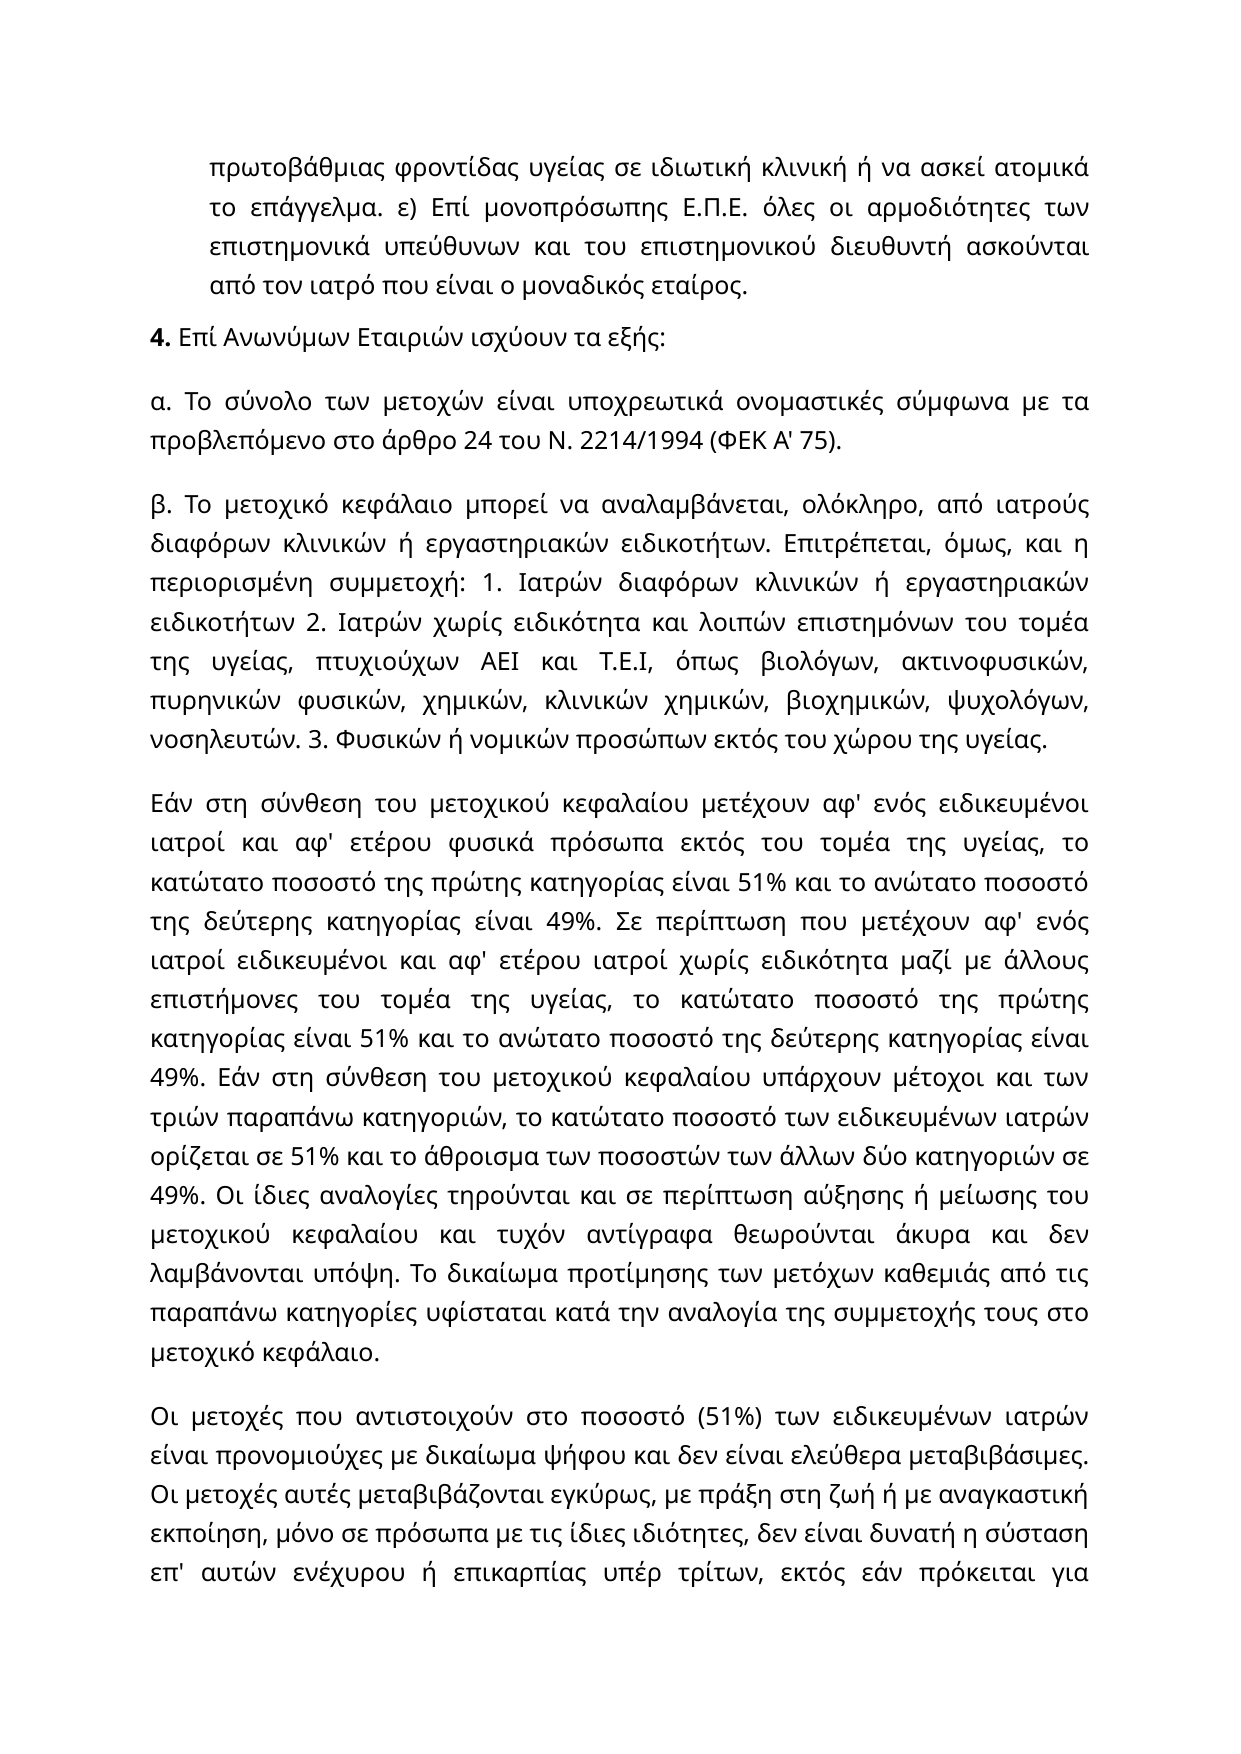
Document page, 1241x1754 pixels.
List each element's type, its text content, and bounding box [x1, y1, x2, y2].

list πρωτοβάθμιας φροντίδας υγείας σε ιδιωτική κλινική ή να ασκεί ατομικά το επάγγελμα. ε) Επί μονοπρόσωπης Ε.Π.Ε. όλες οι αρμοδιότητες των επιστημονικά υπεύθυνων και του επιστημονικού διευθυντή ασκούνται από τον ιατρό που είναι ο μοναδικός εταίρος. [150, 150, 1090, 302]
text β. Το μετοχικό κεφάλαιο μπορεί να αναλαμβάνεται, ολόκληρο, από ιατρούς διαφόρων κλινικών ή εργαστηριακών ειδικοτήτων. Επιτρέπεται, όμως, και η περιορισμένη συμμετοχή: 1. Ιατρών διαφόρων κλινικών ή εργαστηριακών ειδικοτήτων 2. Ιατρών χωρίς ειδικότητα και λοιπών επιστημόνων του τομέα της υγείας, πτυχιούχων ΑΕΙ και Τ.Ε.Ι, όπως βιολόγων, ακτινοφυσικών, πυρηνικών φυσικών, χημικών, κλινικών χημικών, βιοχημικών, ψυχολόγων, νοσηλευτών. 3. Φυσικών ή νομικών προσώπων εκτός του χώρου της υγείας. [150, 487, 1090, 756]
text Εάν στη σύνθεση του μετοχικού κεφαλαίου μετέχουν αφ' ενός ειδικευμένοι ιατροί και αφ' ετέρου φυσικά πρόσωπα εκτός του τομέα της υγείας, το κατώτατο ποσοστό της πρώτης κατηγορίας είναι 51% και το ανώτατο ποσοστό της δεύτερης κατηγορίας είναι 49%. Σε περίπτωση που μετέχουν αφ' ενός ιατροί ειδικευμένοι και αφ' ετέρου ιατροί χωρίς ειδικότητα μαζί με άλλους επιστήμονες του τομέα της υγείας, το κατώτατο ποσοστό της πρώτης κατηγορίας είναι 51% και το ανώτατο ποσοστό της δεύτερης κατηγορίας είναι 49%. Εάν στη σύνθεση του μετοχικού κεφαλαίου υπάρχουν μέτοχοι και των τριών παραπάνω κατηγοριών, το κατώτατο ποσοστό των ειδικευμένων ιατρών ορίζεται σε 51% και το άθροισμα των ποσοστών των άλλων δύο κατηγοριών σε 49%. Οι ίδιες αναλογίες τηρούνται και σε περίπτωση αύξησης ή μείωσης του μετοχικού κεφαλαίου και τυχόν αντίγραφα θεωρούνται άκυρα και δεν λαμβάνονται υπόψη. Το δικαίωμα προτίμησης των μετόχων καθεμιάς από τις παραπάνω κατηγορίες υφίσταται κατά την αναλογία της συμμετοχής τους στο μετοχικό κεφάλαιο. [150, 786, 1090, 1368]
text 4. Επί Ανωνύμων Εταιριών ισχύουν τα εξής: [150, 319, 1090, 353]
text Οι μετοχές που αντιστοιχούν στο ποσοστό (51%) των ειδικευμένων ιατρών είναι προνομιούχες με δικαίωμα ψήφου και δεν είναι ελεύθερα μεταβιβάσιμες. Οι μετοχές αυτές μεταβιβάζονται εγκύρως, με πράξη στη ζωή ή με αναγκαστική εκποίηση, μόνο σε πρόσωπα με τις ίδιες ιδιότητες, δεν είναι δυνατή η σύσταση επ' αυτών ενέχυρου ή επικαρπίας υπέρ τρίτων, εκτός εάν πρόκειται για [150, 1398, 1090, 1589]
text α. Το σύνολο των μετοχών είναι υποχρεωτικά ονομαστικές σύμφωνα με τα προβλεπόμενο στο άρθρο 24 του Ν. 2214/1994 (ΦΕΚ Α' 75). [150, 383, 1090, 457]
